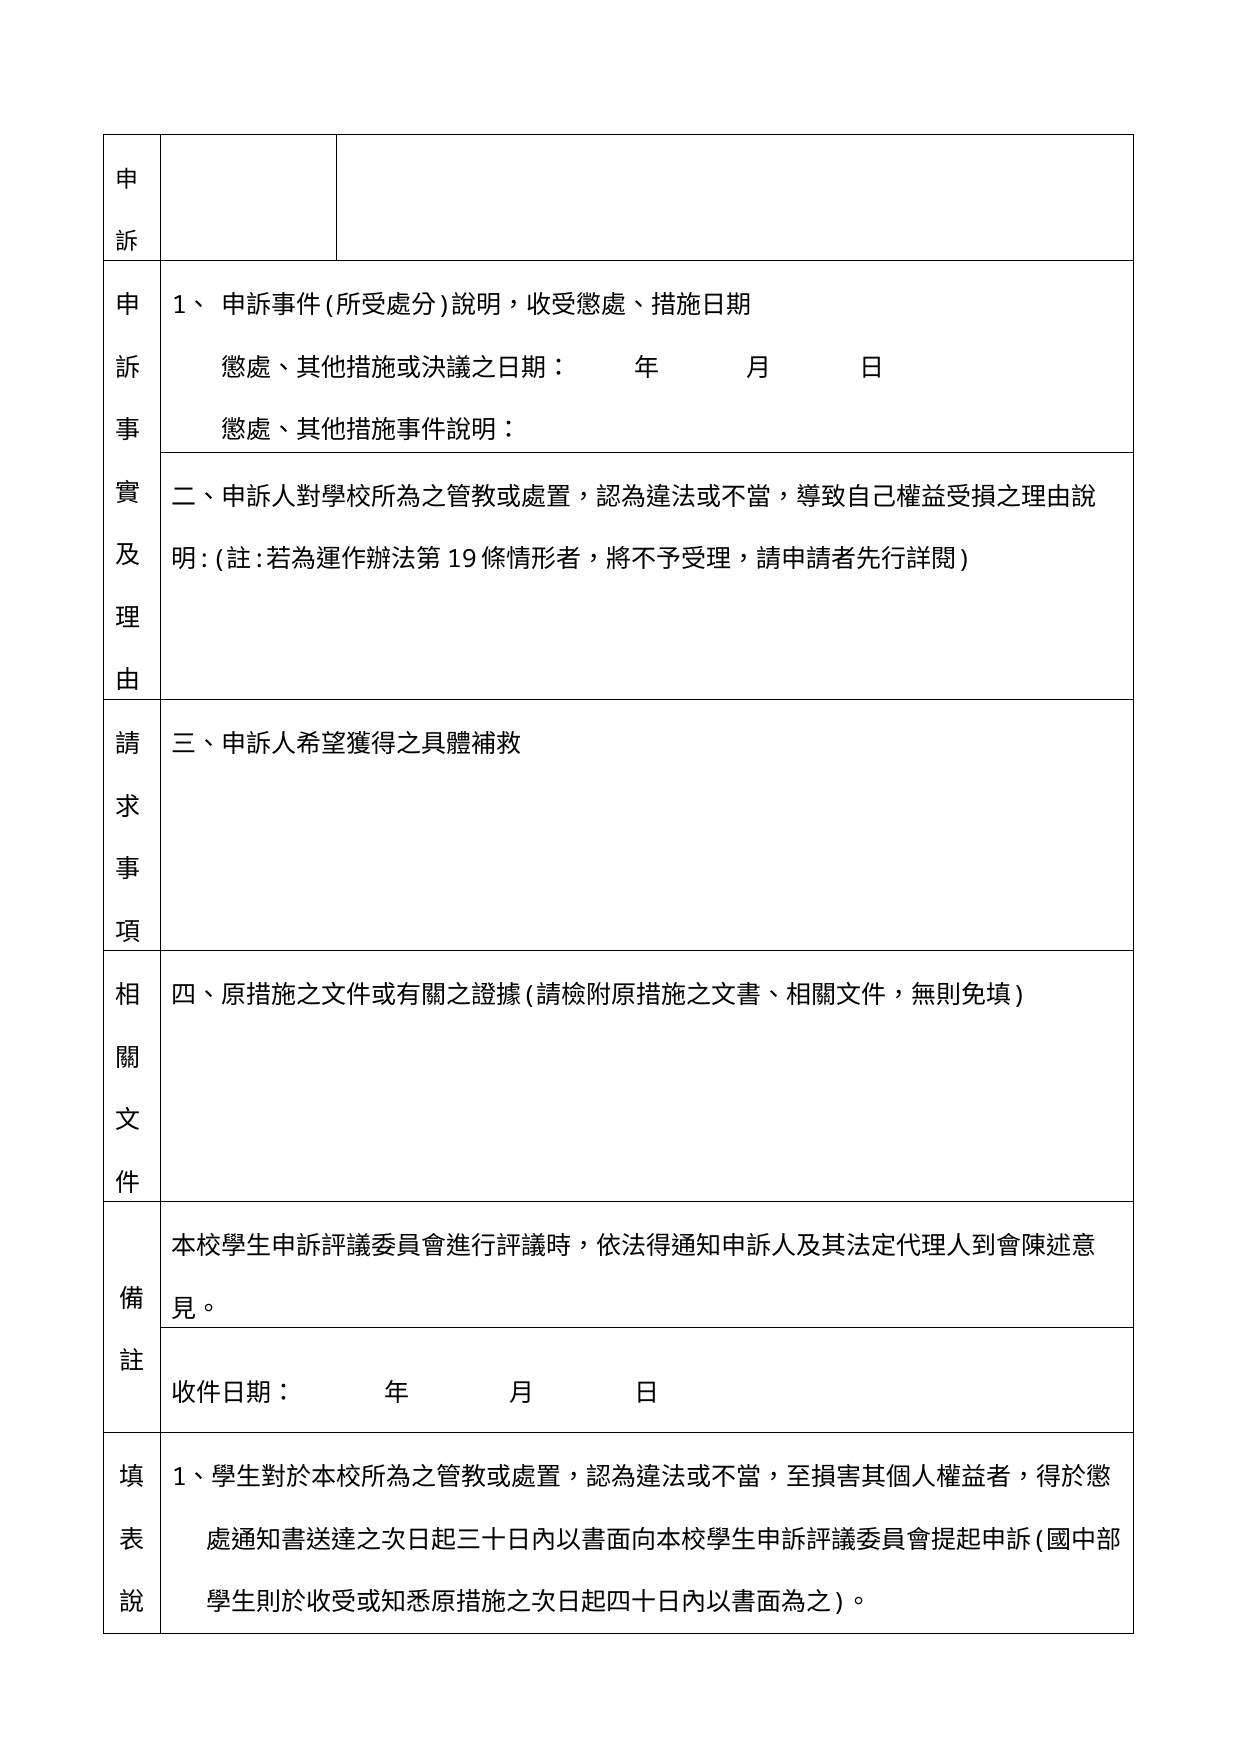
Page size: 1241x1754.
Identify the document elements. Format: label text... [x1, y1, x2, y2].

table_cell 填 表 說 [104, 1433, 160, 1633]
table_cell 收件日期： 年 月 日 [161, 1328, 1133, 1432]
table_cell 四、原措施之文件或有關之證據(請檢附原措施之文書、相關文件，無則免填) [161, 951, 1133, 1201]
table_cell [337, 135, 1133, 260]
table_cell 1、學生對於本校所為之管教或處置，認為違法或不當，至損害其個人權益者，得於懲處通知書送達之次日起三十日內以書面向本校學生申訴評議委員會提起申訴(國中部學生則於收受或知悉原措施之次日起四十日內以書面為之)。 [161, 1433, 1133, 1633]
table_cell 申訴事實及理由 [104, 261, 160, 699]
table_cell 二、申訴人對學校所為之管教或處置，認為違法或不當，導致自己權益受損之理由說明:(註:若為運作辦法第19條情形者，將不予受理，請申請者先行詳閱) [161, 453, 1133, 699]
table_cell 相關文件 [104, 951, 160, 1201]
table_cell 備註 [104, 1202, 160, 1432]
table_cell [161, 135, 336, 260]
table_cell 申訴事件(所受處分)說明，收受懲處、措施日期 懲處、其他措施或決議之日期： 年 月 日 懲處、其他措施事件說明： [161, 261, 1133, 452]
table_cell 申 訴 [104, 135, 160, 260]
table_cell 三、申訴人希望獲得之具體補救 [161, 700, 1133, 950]
table_cell 本校學生申訴評議委員會進行評議時，依法得通知申訴人及其法定代理人到會陳述意見。 [161, 1202, 1133, 1327]
table_cell 請求事項 [104, 700, 160, 950]
